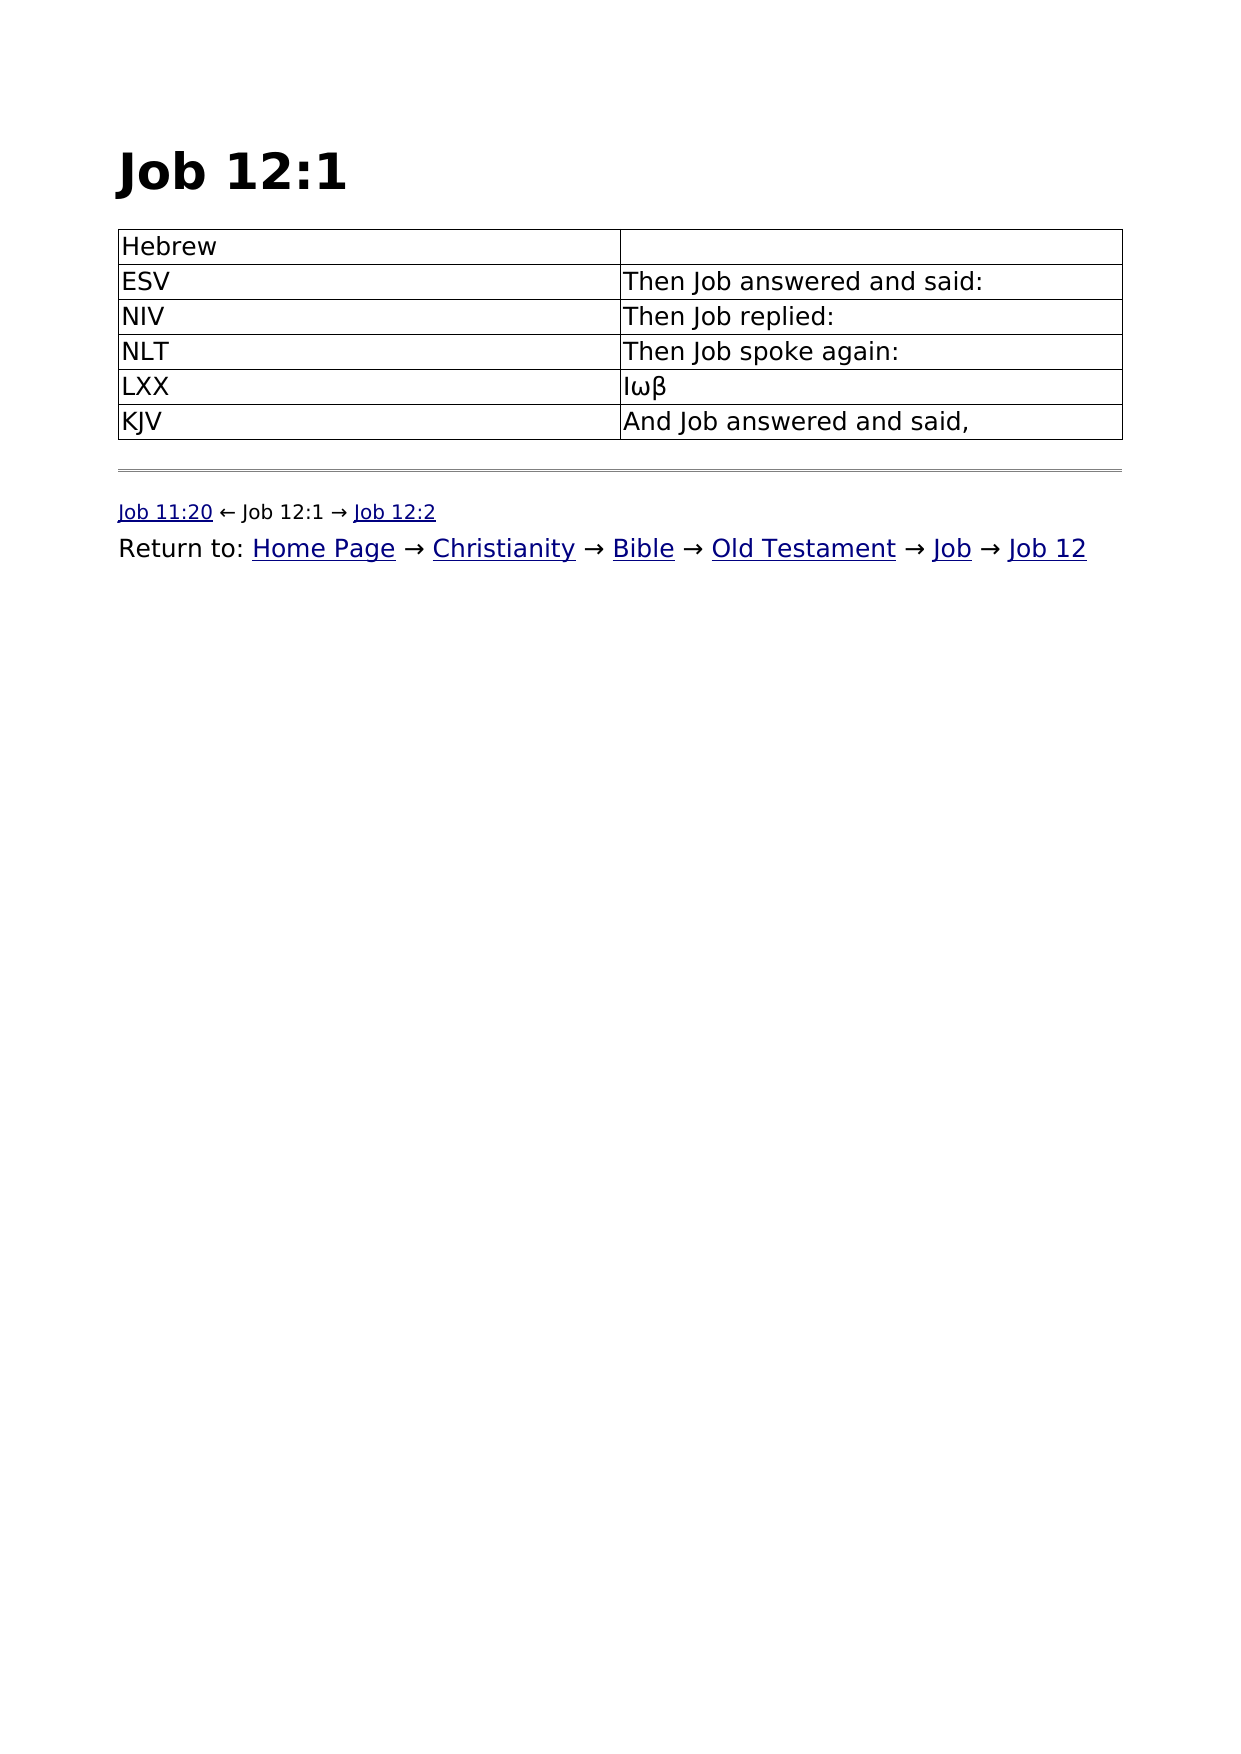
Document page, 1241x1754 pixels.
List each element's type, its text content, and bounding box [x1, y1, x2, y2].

table_cell LXX [119, 370, 620, 404]
text Job 11:20 ← Job 12:1 → Job 12:2 [118, 501, 1122, 534]
table_cell NIV [119, 300, 620, 334]
table_cell KJV [119, 405, 620, 439]
subtitle Job 12:1 [118, 143, 1122, 201]
table_header Hebrew [119, 230, 620, 264]
table_cell Then Job spoke again: [621, 335, 1122, 369]
table_cell NLT [119, 335, 620, 369]
table_cell ESV [119, 265, 620, 299]
table_header [621, 230, 1122, 264]
table_cell Ιωβ [621, 370, 1122, 404]
table_cell Then Job replied: [621, 300, 1122, 334]
table_cell And Job answered and said, [621, 405, 1122, 439]
table_cell Then Job answered and said: [621, 265, 1122, 299]
text Return to: Home Page → Christianity → Bible → Old Testament → Job → Job 12 [118, 534, 1122, 564]
